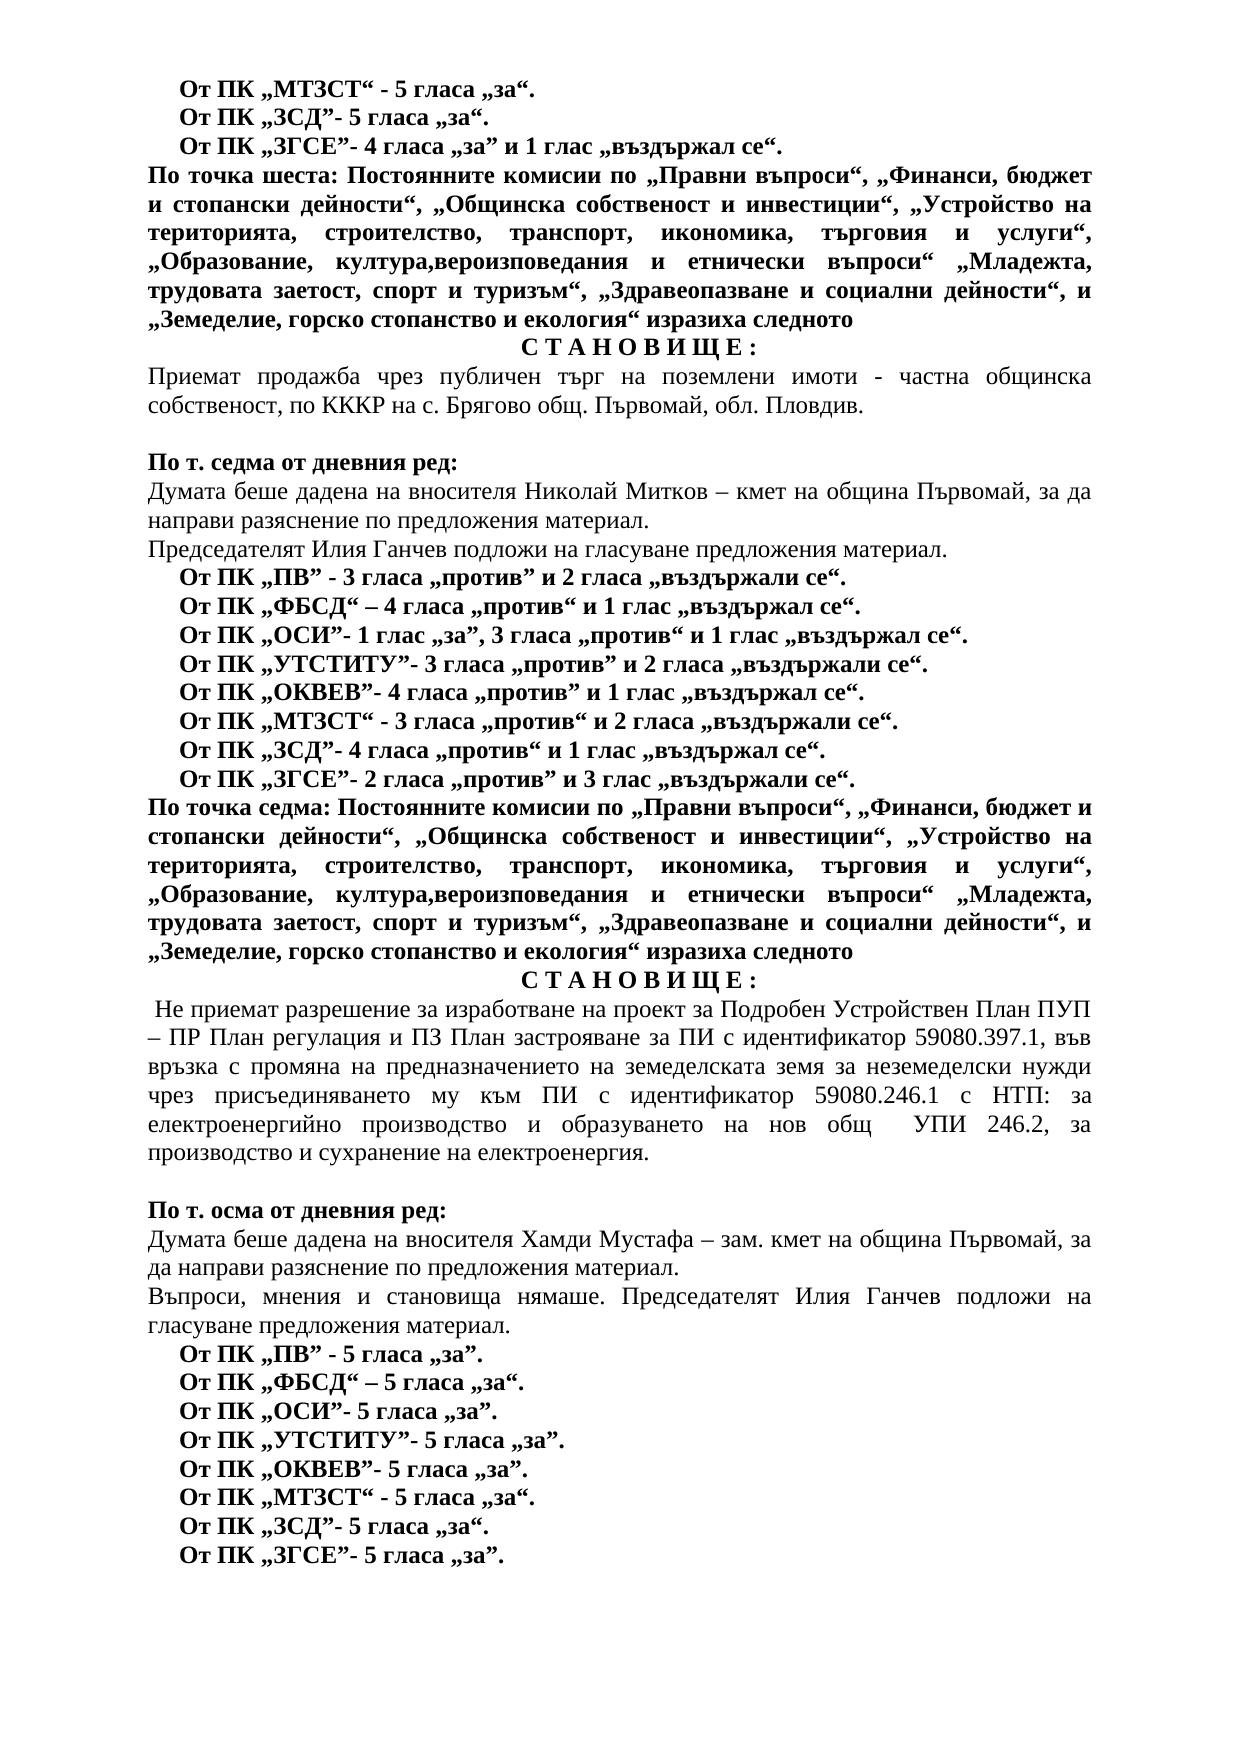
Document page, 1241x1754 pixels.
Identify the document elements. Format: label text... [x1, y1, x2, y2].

text От ПК „ОСИ”- 1 глас „за”, 3 гласа „против“ и 1 глас „въздържал се“. [148, 620, 1093, 649]
text От ПК „ПВ” - 5 гласа „за”. [148, 1339, 1093, 1367]
text По т. седма от дневния ред: [148, 447, 1093, 476]
text От ПК „УТСТИТУ”- 3 гласа „против” и 2 гласа „въздържали се“. [148, 649, 1093, 677]
text С Т А Н О В И Щ Е : [148, 332, 1093, 361]
text Председателят Илия Ганчев подложи на гласуване предложения материал. [148, 534, 1093, 562]
text От ПК „ФБСД“ – 5 гласа „за“. [148, 1367, 1093, 1396]
text Не приемат разрешение за изработване на проект за Подробен Устройствен План ПУП – ПР План регулация и ПЗ План застрояване за ПИ с идентификатор 59080.397.1, във връзка с промяна на предназначението на земеделската земя за неземеделски нужди чрез присъединяването му към ПИ с идентификатор 59080.246.1 с НТП: за електроенергийно производство и образуването на нов общ УПИ 246.2, за производство и сухранение на електроенергия. [148, 994, 1093, 1166]
text Приемат продажба чрез публичен търг на поземлени имоти - частна общинска собственост, по КККР на с. Брягово общ. Първомай, обл. Пловдив. [148, 361, 1093, 419]
text От ПК „ЗСД”- 4 гласа „против“ и 1 глас „въздържал се“. [148, 735, 1093, 764]
text От ПК „ЗГСЕ”- 4 гласа „за” и 1 глас „въздържал се“. [148, 131, 1093, 160]
text От ПК „ЗГСЕ”- 5 гласа „за”. [148, 1540, 1093, 1569]
text Въпроси, мнения и становища нямаше. Председателят Илия Ганчев подложи на гласуване предложения материал. [148, 1281, 1093, 1339]
text По точка седма: Постоянните комисии по „Правни въпроси“, „Финанси, бюджет и стопански дейности“, „Общинска собственост и инвестиции“, „Устройство на територията, строителство, транспорт, икономика, търговия и услуги“, „Образование, култура,вероизповедания и етнически въпроси“ „Младежта, трудовата заетост, спорт и туризъм“, „Здравеопазване и социални дейности“, и „Земеделие, горско стопанство и екология“ изразиха следното [148, 792, 1093, 965]
text По т. осма от дневния ред: [148, 1195, 1093, 1224]
text От ПК „ЗСД”- 5 гласа „за“. [148, 102, 1093, 131]
text От ПК „ОСИ”- 5 гласа „за”. [148, 1396, 1093, 1425]
text От ПК „ОКВЕВ”- 4 гласа „против” и 1 глас „въздържал се“. [148, 677, 1093, 706]
text Думата беше дадена на вносителя Николай Митков – кмет на община Първомай, за да направи разяснение по предложения материал. [148, 476, 1093, 534]
text От ПК „ЗСД”- 5 гласа „за“. [148, 1511, 1093, 1540]
text От ПК „ФБСД“ – 4 гласа „против“ и 1 глас „въздържал се“. [148, 591, 1093, 620]
text От ПК „УТСТИТУ”- 5 гласа „за”. [148, 1425, 1093, 1454]
text От ПК „МТЗСТ“ - 3 гласа „против“ и 2 гласа „въздържали се“. [148, 706, 1093, 735]
text По точка шеста: Постоянните комисии по „Правни въпроси“, „Финанси, бюджет и стопански дейности“, „Общинска собственост и инвестиции“, „Устройство на територията, строителство, транспорт, икономика, търговия и услуги“, „Образование, култура,вероизповедания и етнически въпроси“ „Младежта, трудовата заетост, спорт и туризъм“, „Здравеопазване и социални дейности“, и „Земеделие, горско стопанство и екология“ изразиха следното [148, 160, 1093, 332]
text От ПК „МТЗСТ“ - 5 гласа „за“. [148, 74, 1093, 102]
text С Т А Н О В И Щ Е : [148, 965, 1093, 994]
text От ПК „ПВ” - 3 гласа „против” и 2 гласа „въздържали се“. [148, 562, 1093, 591]
text От ПК „ЗГСЕ”- 2 гласа „против” и 3 глас „въздържали се“. [148, 764, 1093, 792]
text Думата беше дадена на вносителя Хамди Мустафа – зам. кмет на община Първомай, за да направи разяснение по предложения материал. [148, 1224, 1093, 1281]
text От ПК „ОКВЕВ”- 5 гласа „за”. [148, 1454, 1093, 1482]
text От ПК „МТЗСТ“ - 5 гласа „за“. [148, 1482, 1093, 1511]
